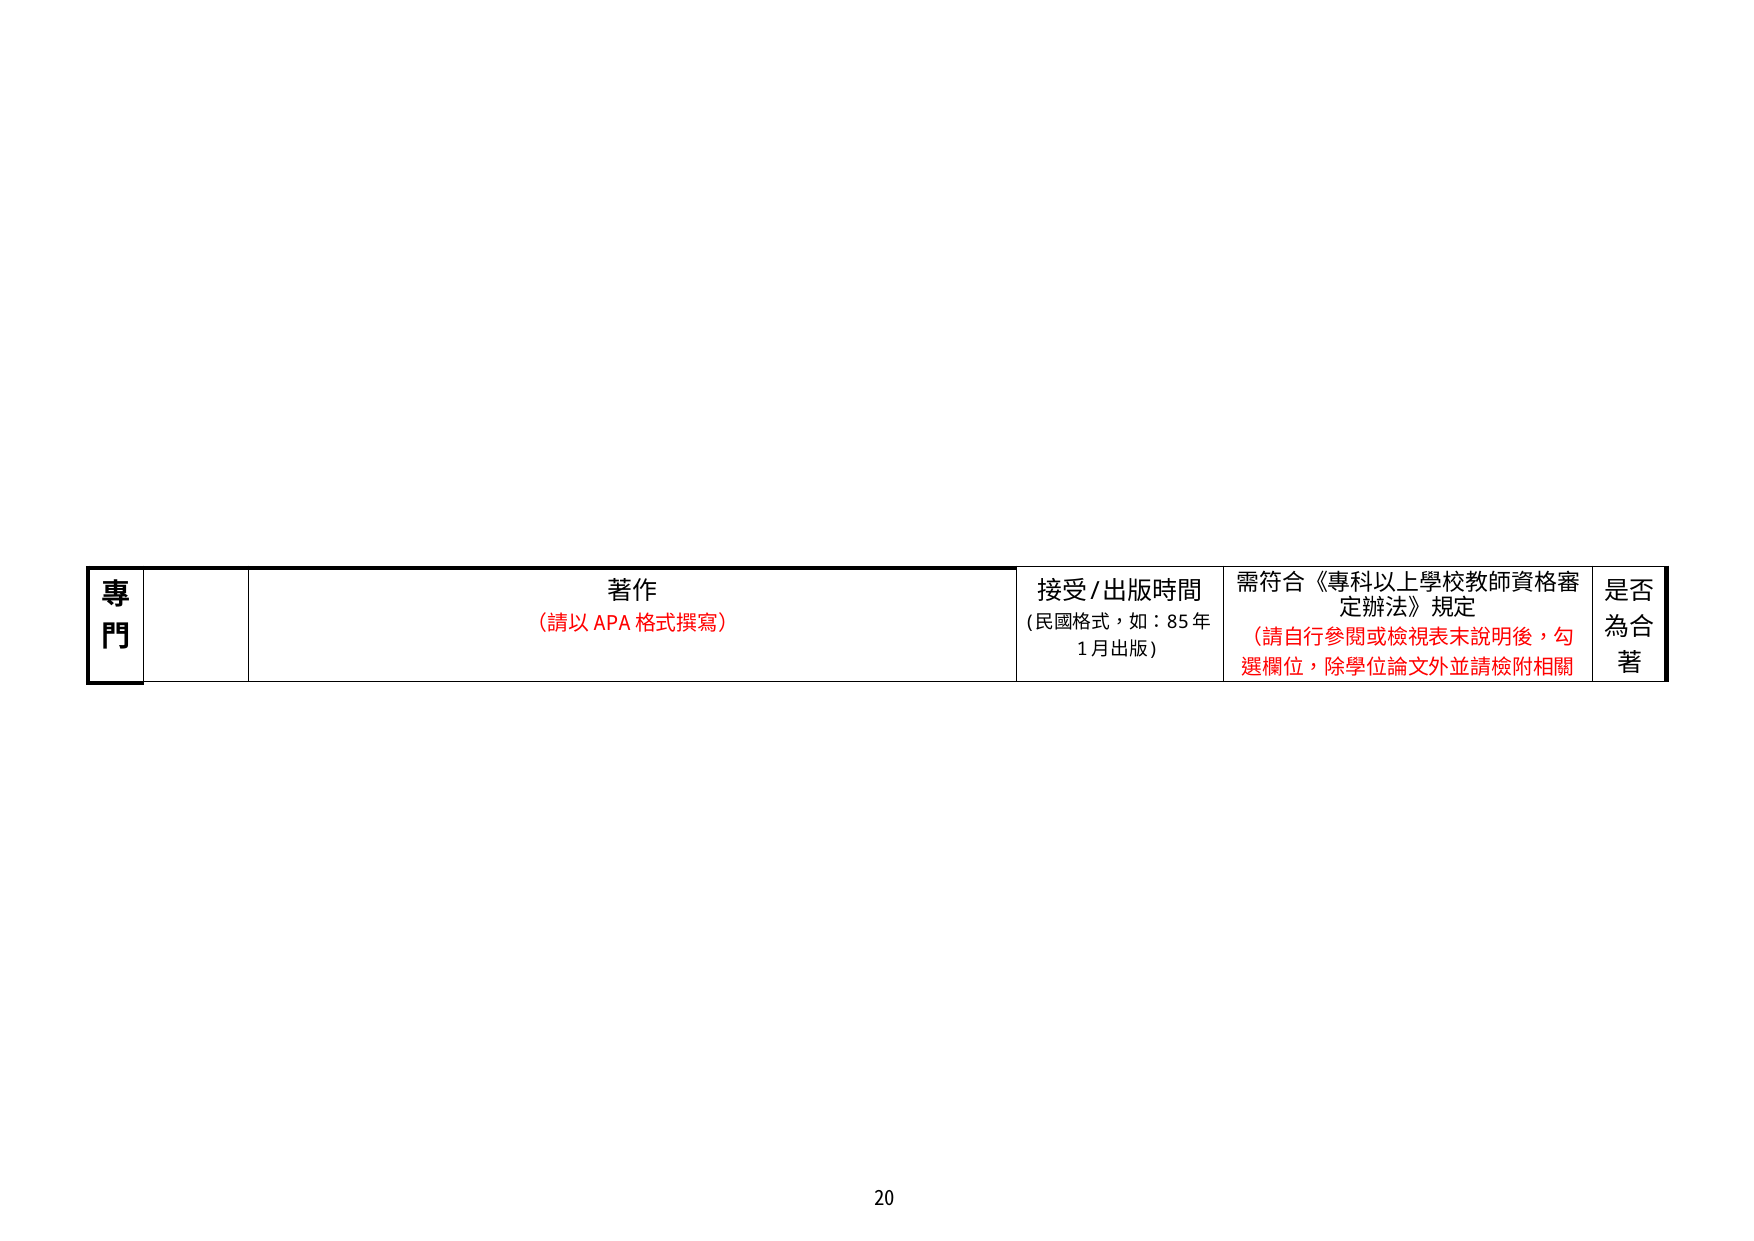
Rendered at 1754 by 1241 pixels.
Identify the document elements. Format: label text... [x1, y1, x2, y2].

table_cell 著作 （請以APA格式撰寫） [249, 570, 1016, 681]
table_cell 需符合《專科以上學校教師資格審定辦法》規定 （請自行參閱或檢視表末說明後，勾選欄位，除學位論文外並請檢附相關 [1224, 567, 1592, 681]
table_cell 接受/出版時間 (民國格式，如：85年1月出版) [1017, 567, 1223, 681]
table_cell [144, 570, 248, 681]
table_cell 是否為合著 [1593, 567, 1664, 681]
table_cell 專門 [90, 570, 143, 681]
